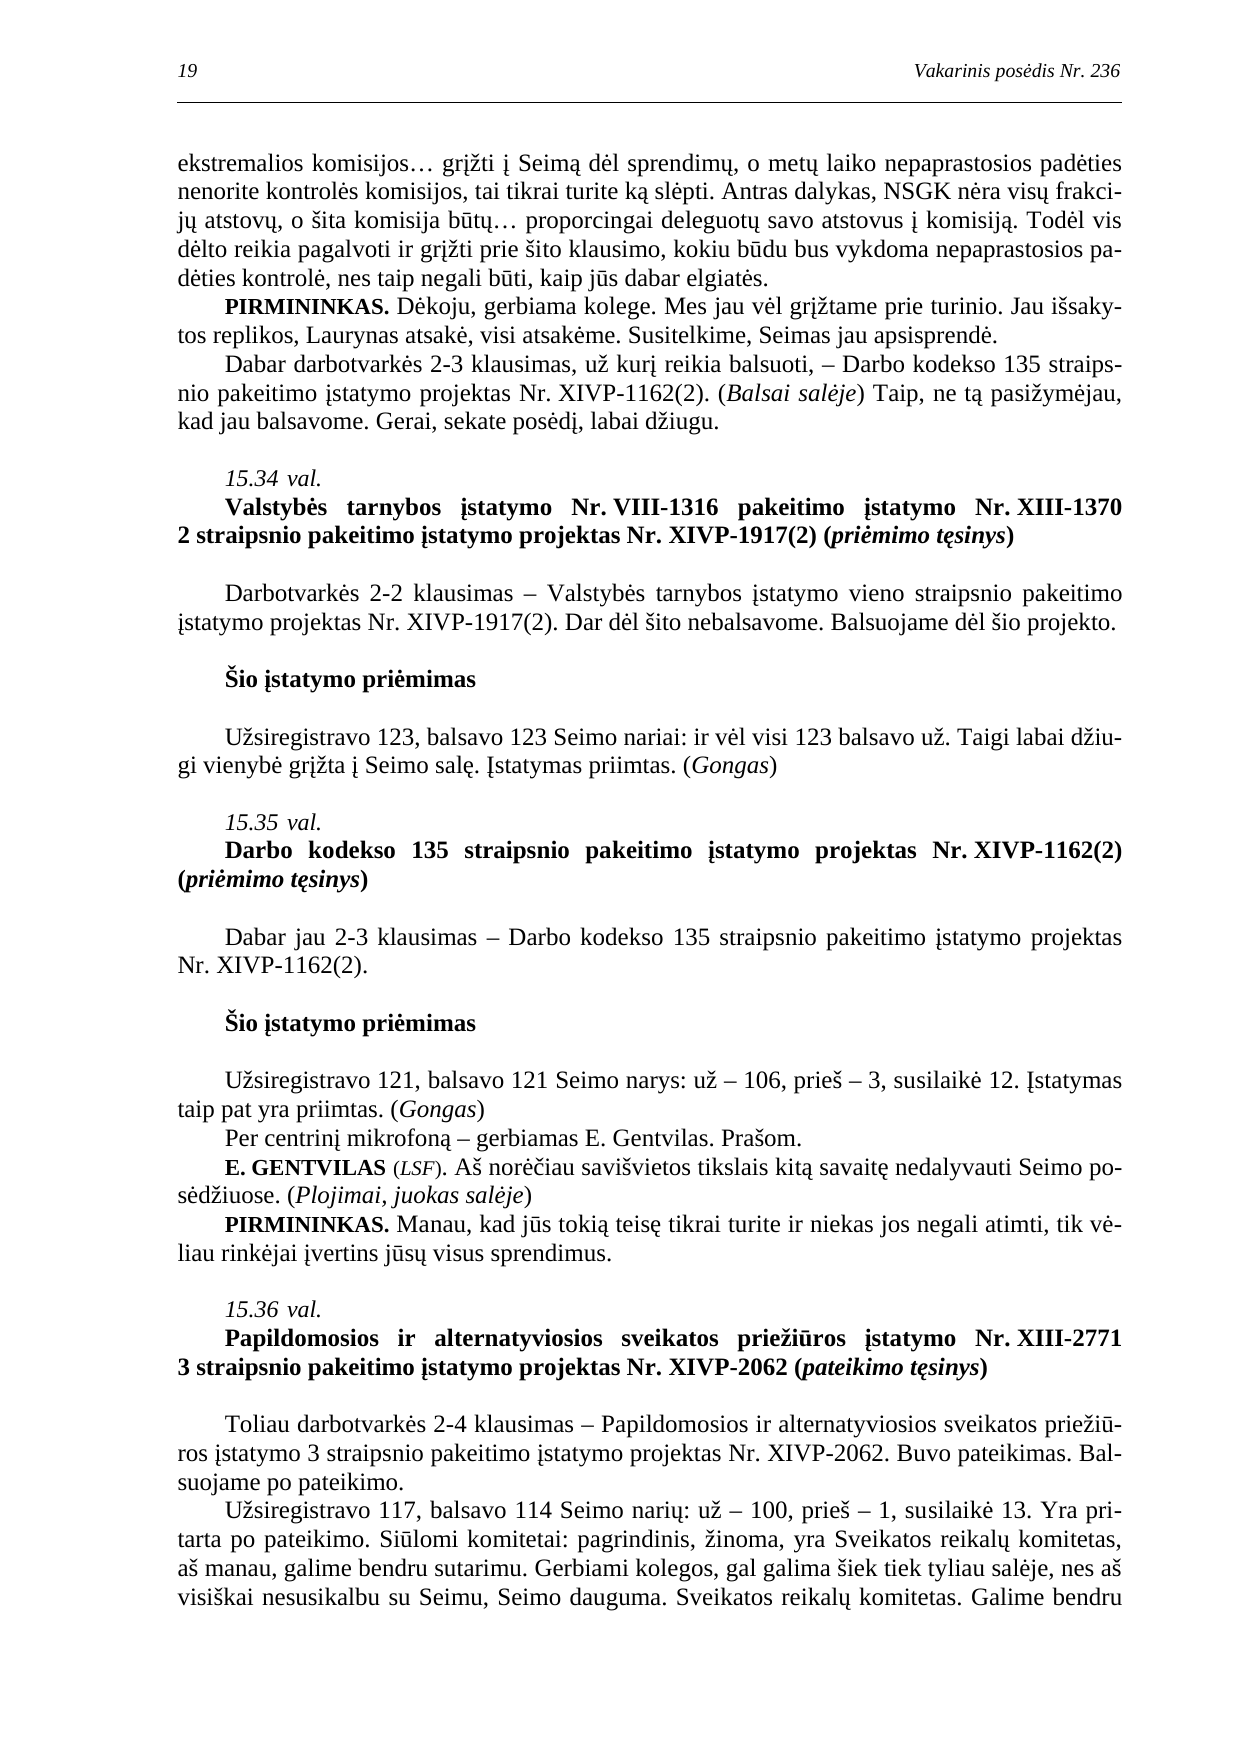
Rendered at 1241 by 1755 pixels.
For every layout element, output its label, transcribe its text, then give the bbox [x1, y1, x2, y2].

text Da­bar jau 2-3 klau­si­mas – Dar­bo ko­dek­so 135 straips­nio pa­kei­ti­mo įsta­ty­mo pro­jek­tas Nr. XIVP-1162(2). [177, 922, 1122, 979]
text Dar­bo ko­dek­so 135 straips­nio pa­kei­ti­mo įsta­ty­mo pro­jek­tas Nr. XIVP-1162(2) (priėmi­mo tę­si­nys) [177, 835, 1122, 893]
text Pa­pil­do­mo­sios ir al­ter­na­ty­vio­sios svei­ka­tos prie­žiū­ros įsta­ty­mo Nr. XIII-2771 3 straips­nio pa­kei­ti­mo įsta­ty­mo pro­jek­tas Nr. XIVP-2062 (pa­tei­ki­mo tę­si­nys) [177, 1323, 1122, 1381]
text eks­tre­ma­lios ko­mi­si­jos… grįž­ti į Sei­mą dėl spren­di­mų, o me­tų lai­ko ne­pa­pras­to­sios pa­dė­ties ne­no­ri­te kon­tro­lės ko­mi­si­jos, tai tik­rai tu­ri­te ką slėp­ti. Ant­ras da­ly­kas, NSGK nė­ra vi­sų frak­ci­jų at­sto­vų, o ši­ta ko­mi­si­ja bū­tų… pro­por­cin­gai de­le­guo­tų sa­vo at­sto­vus į ko­mi­si­ją. To­dėl vis dėl­to rei­kia pa­gal­vo­ti ir grįž­ti prie ši­to klau­si­mo, ko­kiu bū­du bus vyk­do­ma ne­pa­pras­to­sios pa­dė­ties kon­tro­lė, nes taip ne­ga­li bū­ti, kaip jūs da­bar el­gia­tės. [177, 148, 1122, 291]
text Šio įsta­ty­mo pri­ėmi­mas [177, 1008, 1122, 1037]
text Už­si­re­gist­ra­vo 117, bal­sa­vo 114 Sei­mo na­rių: už – 100, prieš – 1, su­si­lai­kė 13. Yra pri­tar­ta po pa­tei­ki­mo. Siū­lo­mi ko­mi­te­tai: pa­grin­di­nis, ži­no­ma, yra Svei­ka­tos rei­ka­lų ko­mi­te­tas, aš ma­nau, ga­li­me ben­dru su­ta­ri­mu. Ger­bia­mi ko­le­gos, gal ga­li­ma šiek tiek ty­liau sa­lė­je, nes aš vi­siš­kai ne­su­si­kal­bu su Sei­mu, Sei­mo dau­gu­ma. Svei­ka­tos rei­ka­lų ko­mi­te­tas. Ga­li­me ben­dru [177, 1496, 1122, 1611]
text Vals­ty­bės tar­ny­bos įsta­ty­mo Nr. VIII-1316 pa­kei­ti­mo įsta­ty­mo Nr. XIII-1370 2 straips­nio pa­kei­ti­mo įsta­ty­mo pro­jek­tas Nr. XIVP-1917(2) (pri­ėmi­mo tę­si­nys) [177, 492, 1122, 549]
text 15.35 val. [224, 808, 1122, 835]
text Šio įsta­ty­mo pri­ėmi­mas [177, 664, 1122, 693]
text To­liau dar­bo­tvarkės 2-4 klau­si­mas – Pa­pil­do­mo­sios ir al­ter­na­ty­vio­sios svei­ka­tos prie­žiū­ros įsta­ty­mo 3 straips­nio pa­kei­ti­mo įsta­ty­mo pro­jek­tas Nr. XIVP-2062. Bu­vo pa­tei­ki­mas. Bal­suo­ja­me po pa­tei­ki­mo. [177, 1409, 1122, 1496]
text 15.36 val. [224, 1295, 1122, 1323]
text Per cen­tri­nį mik­ro­fo­ną – ger­bia­mas E. Gent­vi­las. Pra­šom. [177, 1123, 1122, 1152]
text E. GENTVILAS (LSF). Aš no­rė­čiau sa­viš­vie­tos tiks­lais ki­tą sa­vai­tę ne­da­ly­vau­ti Sei­mo po­sė­džiuo­se. (Plo­ji­mai, juo­kas sa­lė­je) [177, 1152, 1122, 1209]
text PIRMININKAS. Ma­nau, kad jūs to­kią tei­sę tik­rai tu­ri­te ir nie­kas jos ne­ga­li at­im­ti, tik vė­liau rin­kė­jai įver­tins jū­sų vi­sus spren­di­mus. [177, 1209, 1122, 1267]
text 15.34 val. [224, 464, 1122, 492]
text Už­si­re­gist­ra­vo 121, bal­sa­vo 121 Sei­mo na­rys: už – 106, prieš – 3, su­si­lai­kė 12. Įsta­ty­mas taip pat yra pri­im­tas. (Gon­gas) [177, 1065, 1122, 1123]
text Už­si­re­gist­ra­vo 123, bal­sa­vo 123 Sei­mo na­riai: ir vėl vi­si 123 bal­sa­vo už. Tai­gi la­bai džiu­gi vie­ny­bė grįž­ta į Sei­mo sa­lę. Įsta­ty­mas pri­im­tas. (Gon­gas) [177, 722, 1122, 779]
text Dar­bo­tvarkės 2-2 klau­si­mas – Vals­ty­bės tar­ny­bos įsta­ty­mo vie­no straips­nio pa­kei­ti­mo įsta­ty­mo pro­jek­tas Nr. XIVP-1917(2). Dar dėl ši­to ne­bal­sa­vo­me. Bal­suo­ja­me dėl šio pro­jek­to. [177, 578, 1122, 635]
text Da­bar dar­bo­tvarkės 2-3 klau­si­mas, už ku­rį rei­kia bal­suo­ti, – Dar­bo ko­dek­so 135 straips­nio pa­kei­ti­mo įsta­ty­mo pro­jek­tas Nr. XIVP-1162(2). (Bal­sai sa­lė­je) Taip, ne tą pa­si­žy­mė­jau, kad jau bal­sa­vo­me. Ge­rai, se­ka­te po­sė­dį, la­bai džiu­gu. [177, 349, 1122, 435]
text PIRMININKAS. Dė­ko­ju, ger­bia­ma ko­le­ge. Mes jau vėl grįž­ta­me prie tu­ri­nio. Jau iš­sa­ky­tos re­pli­kos, Lau­ry­nas at­sa­kė, vi­si at­sa­kė­me. Su­si­tel­ki­me, Sei­mas jau ap­si­spren­dė. [177, 291, 1122, 349]
